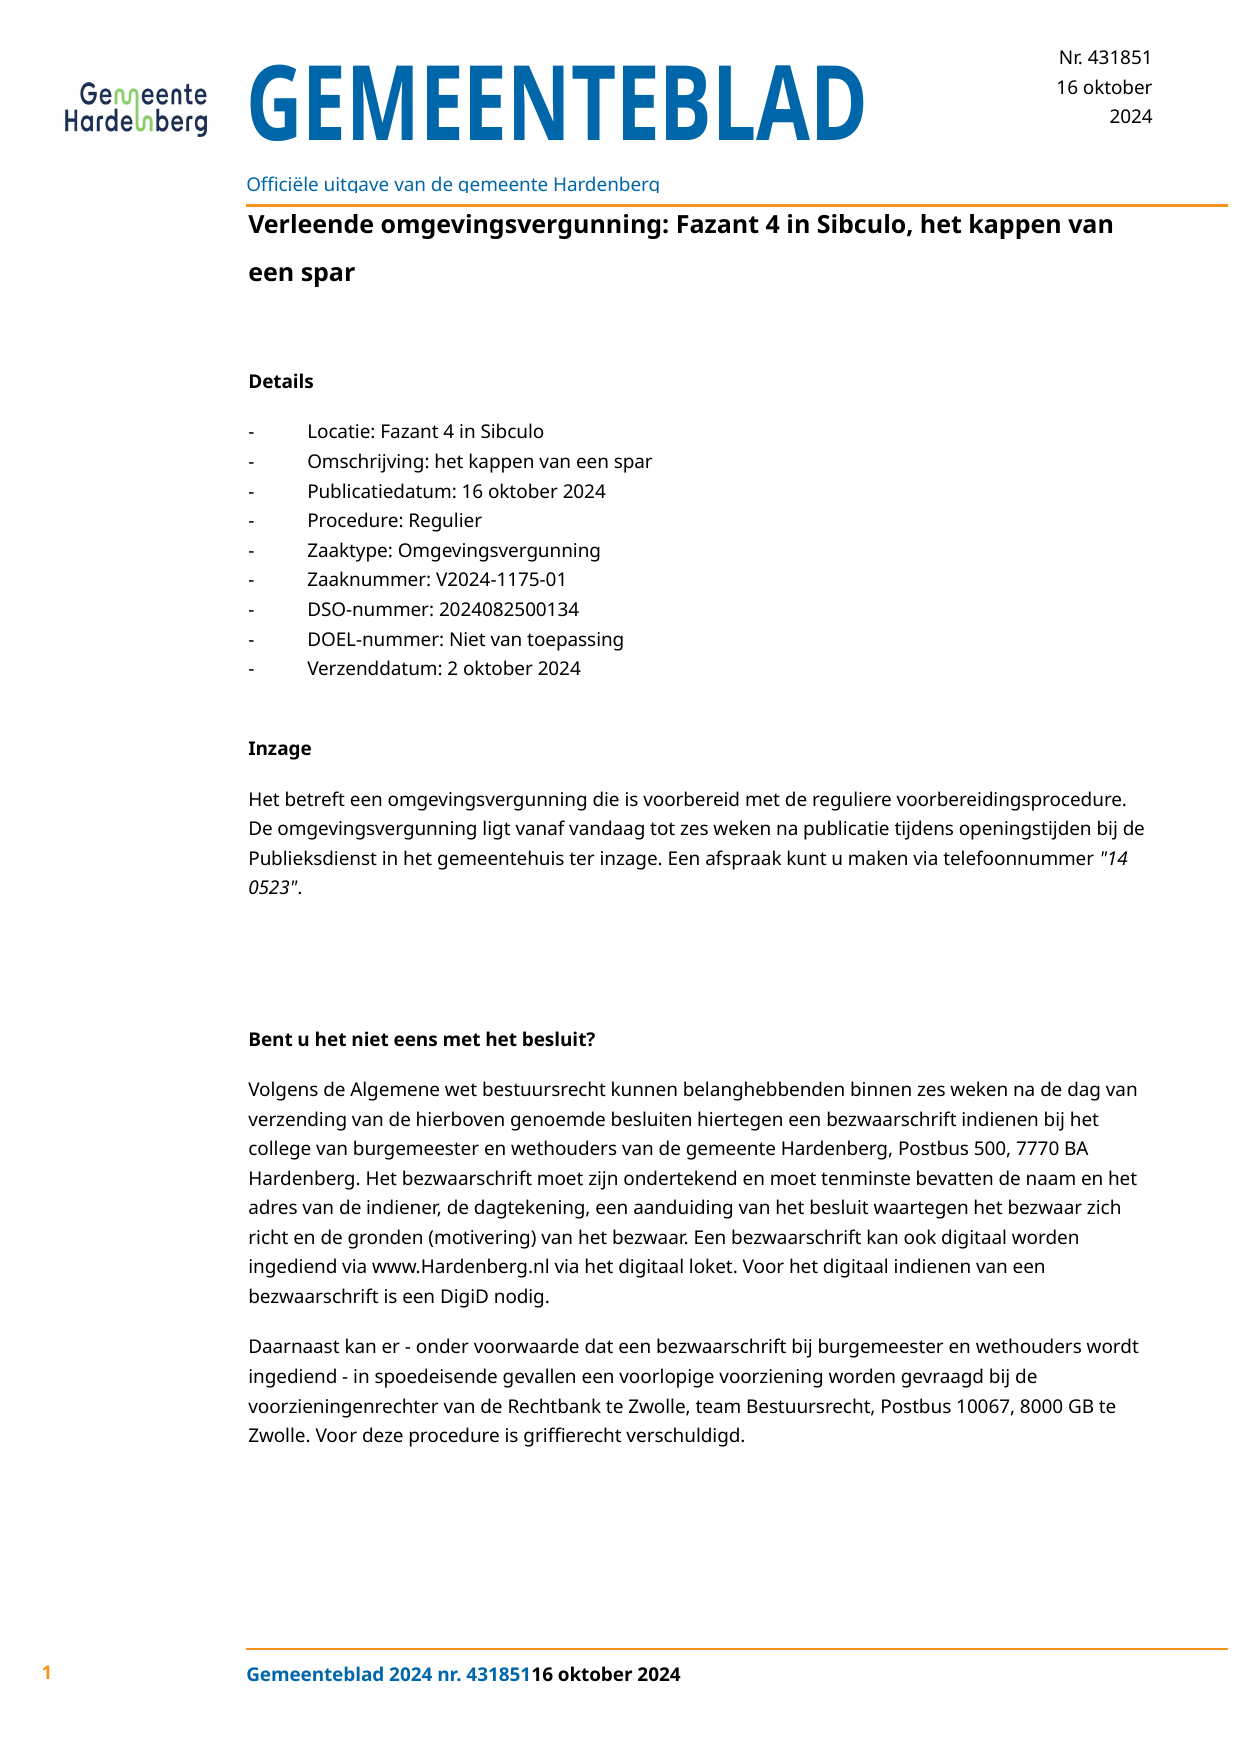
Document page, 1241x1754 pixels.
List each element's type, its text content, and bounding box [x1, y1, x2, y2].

list Verzenddatum: 2 oktober 2024 [248, 655, 1152, 681]
list Zaaktype: Omgevingsvergunning [248, 537, 1152, 563]
text Het betreft een omgevingsvergunning die is voorbereid met de reguliere voorbereidingsprocedure. De omgevingsvergunning ligt vanaf vandaag tot zes weken na publicatie tijdens openingstijden bij de Publieksdienst in het gemeentehuis ter inzage. Een afspraak kunt u maken via telefoonnummer "14 0523". [248, 786, 1152, 900]
text Daarnaast kan er - onder voorwaarde dat een bezwaarschrift bij burgemeester en wethouders wordt ingediend - in spoedeisende gevallen een voorlopige voorziening worden gevraagd bij de voorzieningenrechter van de Rechtbank te Zwolle, team Bestuursrecht, Postbus 10067, 8000 GB te Zwolle. Voor deze procedure is griffierecht verschuldigd. [248, 1334, 1152, 1448]
text Details [248, 368, 1152, 394]
list DSO-nummer: 2024082500134 [248, 596, 1152, 622]
text Volgens de Algemene wet bestuursrecht kunnen belanghebbenden binnen zes weken na de dag van verzending van de hierboven genoemde besluiten hiertegen een bezwaarschrift indienen bij het college van burgemeester en wethouders van de gemeente Hardenberg, Postbus 500, 7770 BA Hardenberg. Het bezwaarschrift moet zijn ondertekend en moet tenminste bevatten de naam en het adres van de indiener, de dagtekening, een aanduiding van het besluit waartegen het bezwaar zich richt en de gronden (motivering) van het bezwaar. Een bezwaarschrift kan ook digitaal worden ingediend via www.Hardenberg.nl via het digitaal loket. Voor het digitaal indienen van een bezwaarschrift is een DigiD nodig. [248, 1076, 1152, 1309]
list Publicatiedatum: 16 oktober 2024 [248, 478, 1152, 504]
picture [41, 47, 231, 172]
list Zaaknummer: V2024-1175-01 [248, 567, 1152, 592]
list Omschrijving: het kappen van een spar [248, 448, 1152, 474]
list Procedure: Regulier [248, 507, 1152, 533]
text Bent u het niet eens met het besluit? [248, 1026, 1152, 1052]
text Inzage [248, 735, 1152, 761]
list Locatie: Fazant 4 in Sibculo [248, 419, 1152, 444]
text Verleende omgevingsvergunning: Fazant 4 in Sibculo, het kappen van een spar [248, 207, 1152, 288]
list DOEL-nummer: Niet van toepassing [248, 626, 1152, 652]
